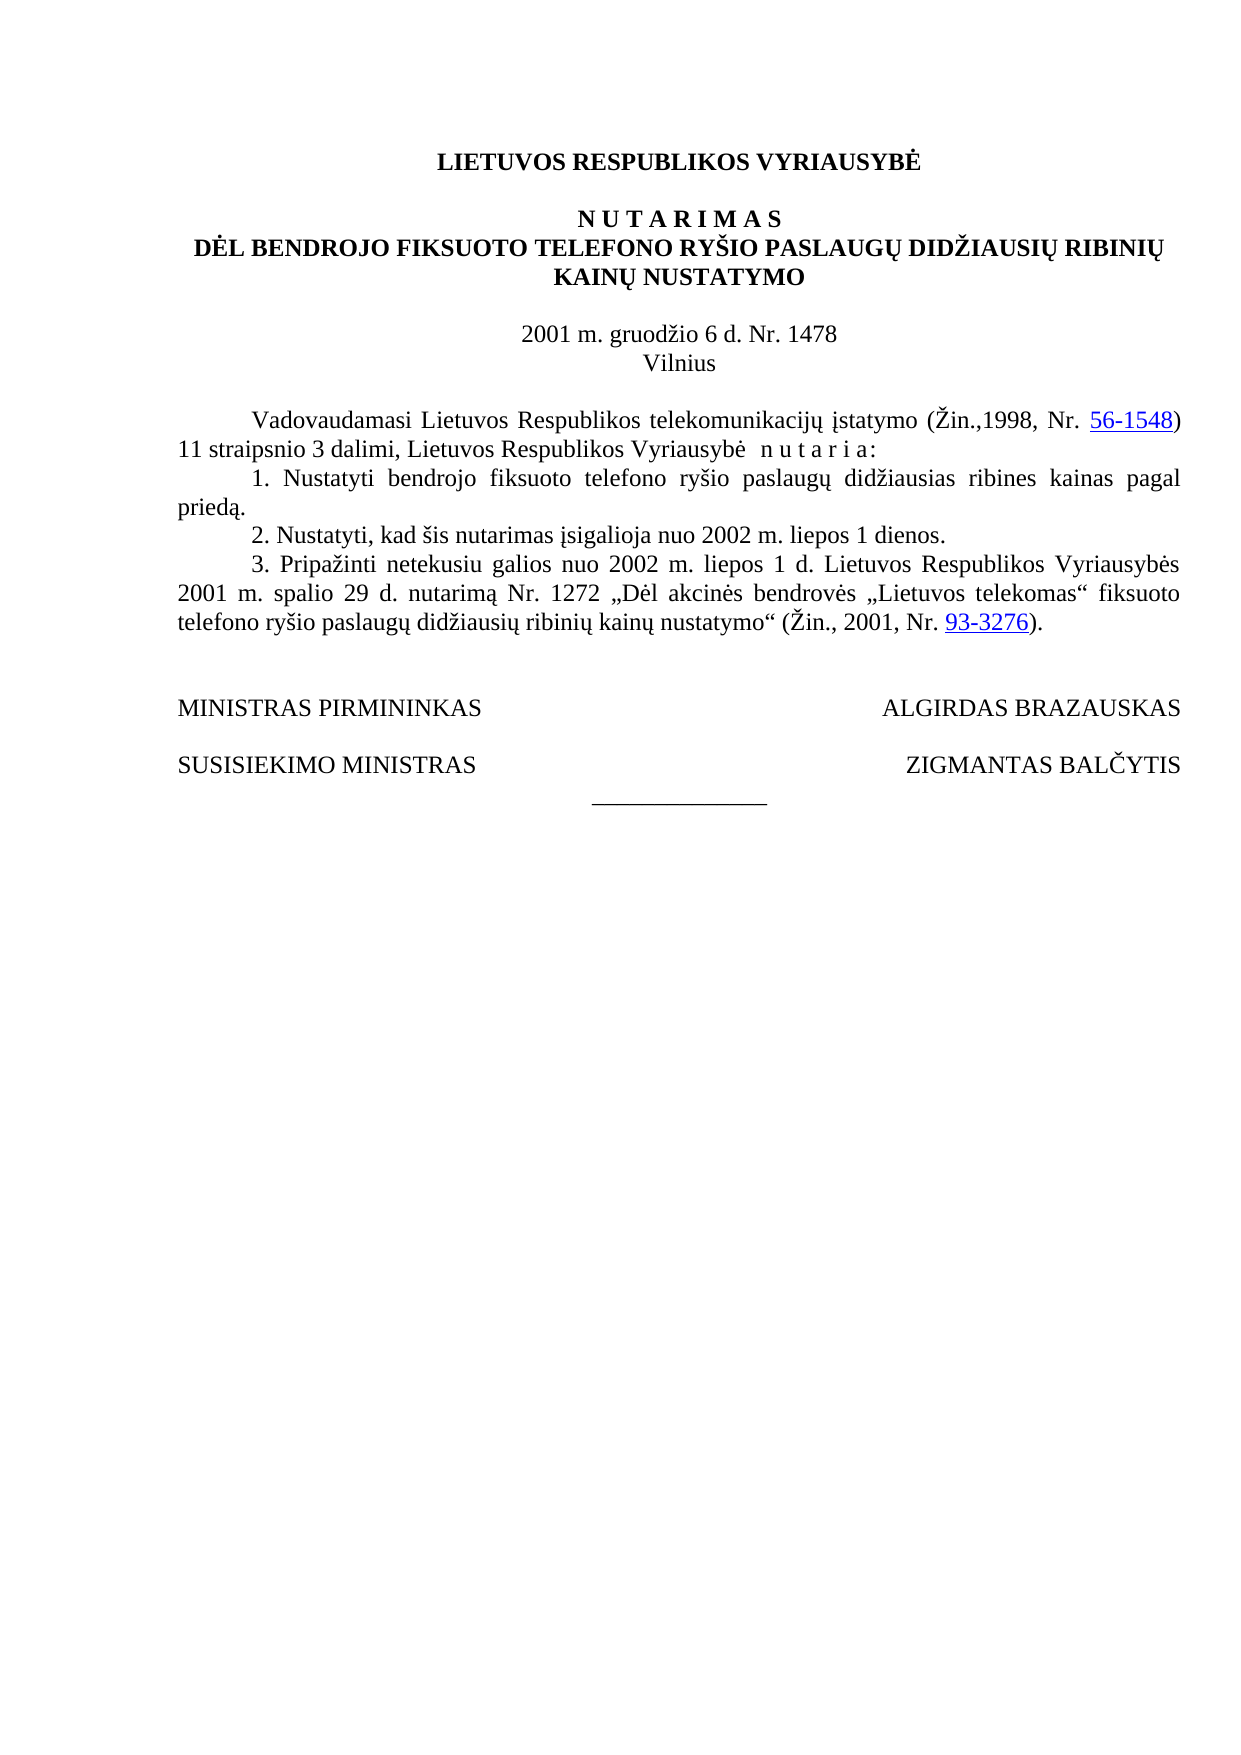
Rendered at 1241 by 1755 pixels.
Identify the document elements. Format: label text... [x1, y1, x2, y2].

text MINISTRAS PIRMININKAS ALGIRDAS BRAZAUSKAS [177, 693, 1181, 722]
text 2001 m. gruodžio 6 d. Nr. 1478 [177, 319, 1181, 348]
text Vilnius [177, 348, 1181, 377]
text DĖL BENDROJO FIKSUOTO TELEFONO RYŠIO PASLAUGŲ DIDŽIAUSIŲ RIBINIŲ KAINŲ NUSTATYMO [177, 233, 1181, 291]
text LIETUVOS RESPUBLIKOS VYRIAUSYBĖ [177, 147, 1181, 176]
text 3. Pripažinti netekusiu galios nuo 2002 m. liepos 1 d. Lietuvos Respublikos Vyriausybės 2001 m. spalio 29 d. nutarimą Nr. 1272 „Dėl akcinės bendrovės „Lietuvos telekomas“ fiksuoto telefono ryšio paslaugų didžiausių ribinių kainų nustatymo“ (Žin., 2001, Nr. 93-3276). [177, 549, 1181, 636]
text SUSISIEKIMO MINISTRAS ZIGMANTAS BALČYTIS [177, 751, 1181, 779]
text N U T A R I M A S [177, 204, 1181, 233]
text ______________ [177, 779, 1181, 808]
text 2. Nustatyti, kad šis nutarimas įsigalioja nuo 2002 m. liepos 1 dienos. [177, 521, 1181, 549]
text 1. Nustatyti bendrojo fiksuoto telefono ryšio paslaugų didžiausias ribines kainas pagal priedą. [177, 463, 1181, 521]
text Vadovaudamasi Lietuvos Respublikos telekomunikacijų įstatymo (Žin.,1998, Nr. 56-1548) 11 straipsnio 3 dalimi, Lietuvos Respublikos Vyriausybė nutaria: [177, 406, 1181, 463]
